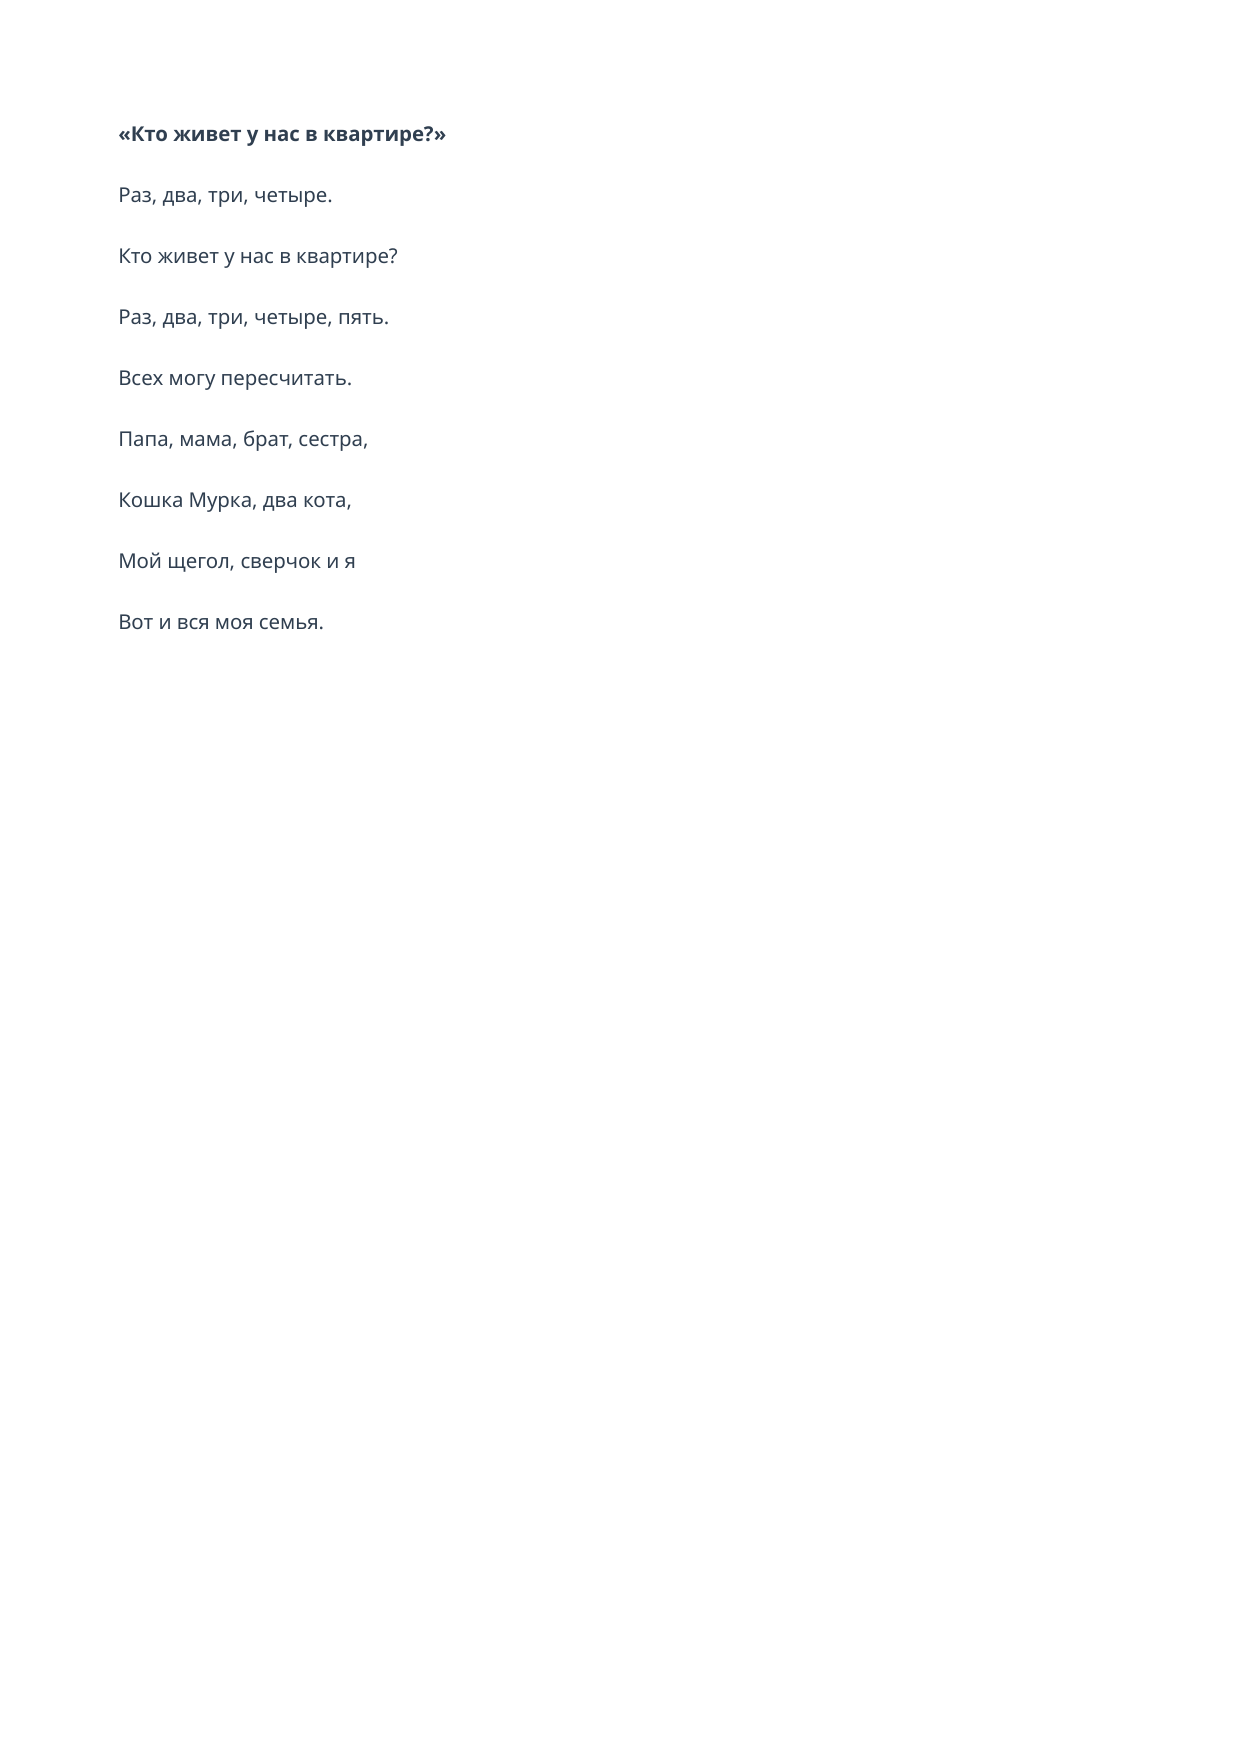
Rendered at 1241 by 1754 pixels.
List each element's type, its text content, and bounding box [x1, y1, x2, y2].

text Мой щегол, сверчок и я [118, 545, 1122, 574]
text Раз, два, три, четыре, пять. [118, 301, 1122, 331]
text Раз, два, три, четыре. [118, 179, 1122, 209]
text Папа, мама, брат, сестра, [118, 423, 1122, 452]
text Всех могу пересчитать. [118, 362, 1122, 392]
text Кто живет у нас в квартире? [118, 240, 1122, 270]
text «Кто живет у нас в квартире?» [118, 118, 1122, 148]
text Кошка Мурка, два кота, [118, 484, 1122, 513]
text Вот и вся моя семья. [118, 606, 1122, 635]
